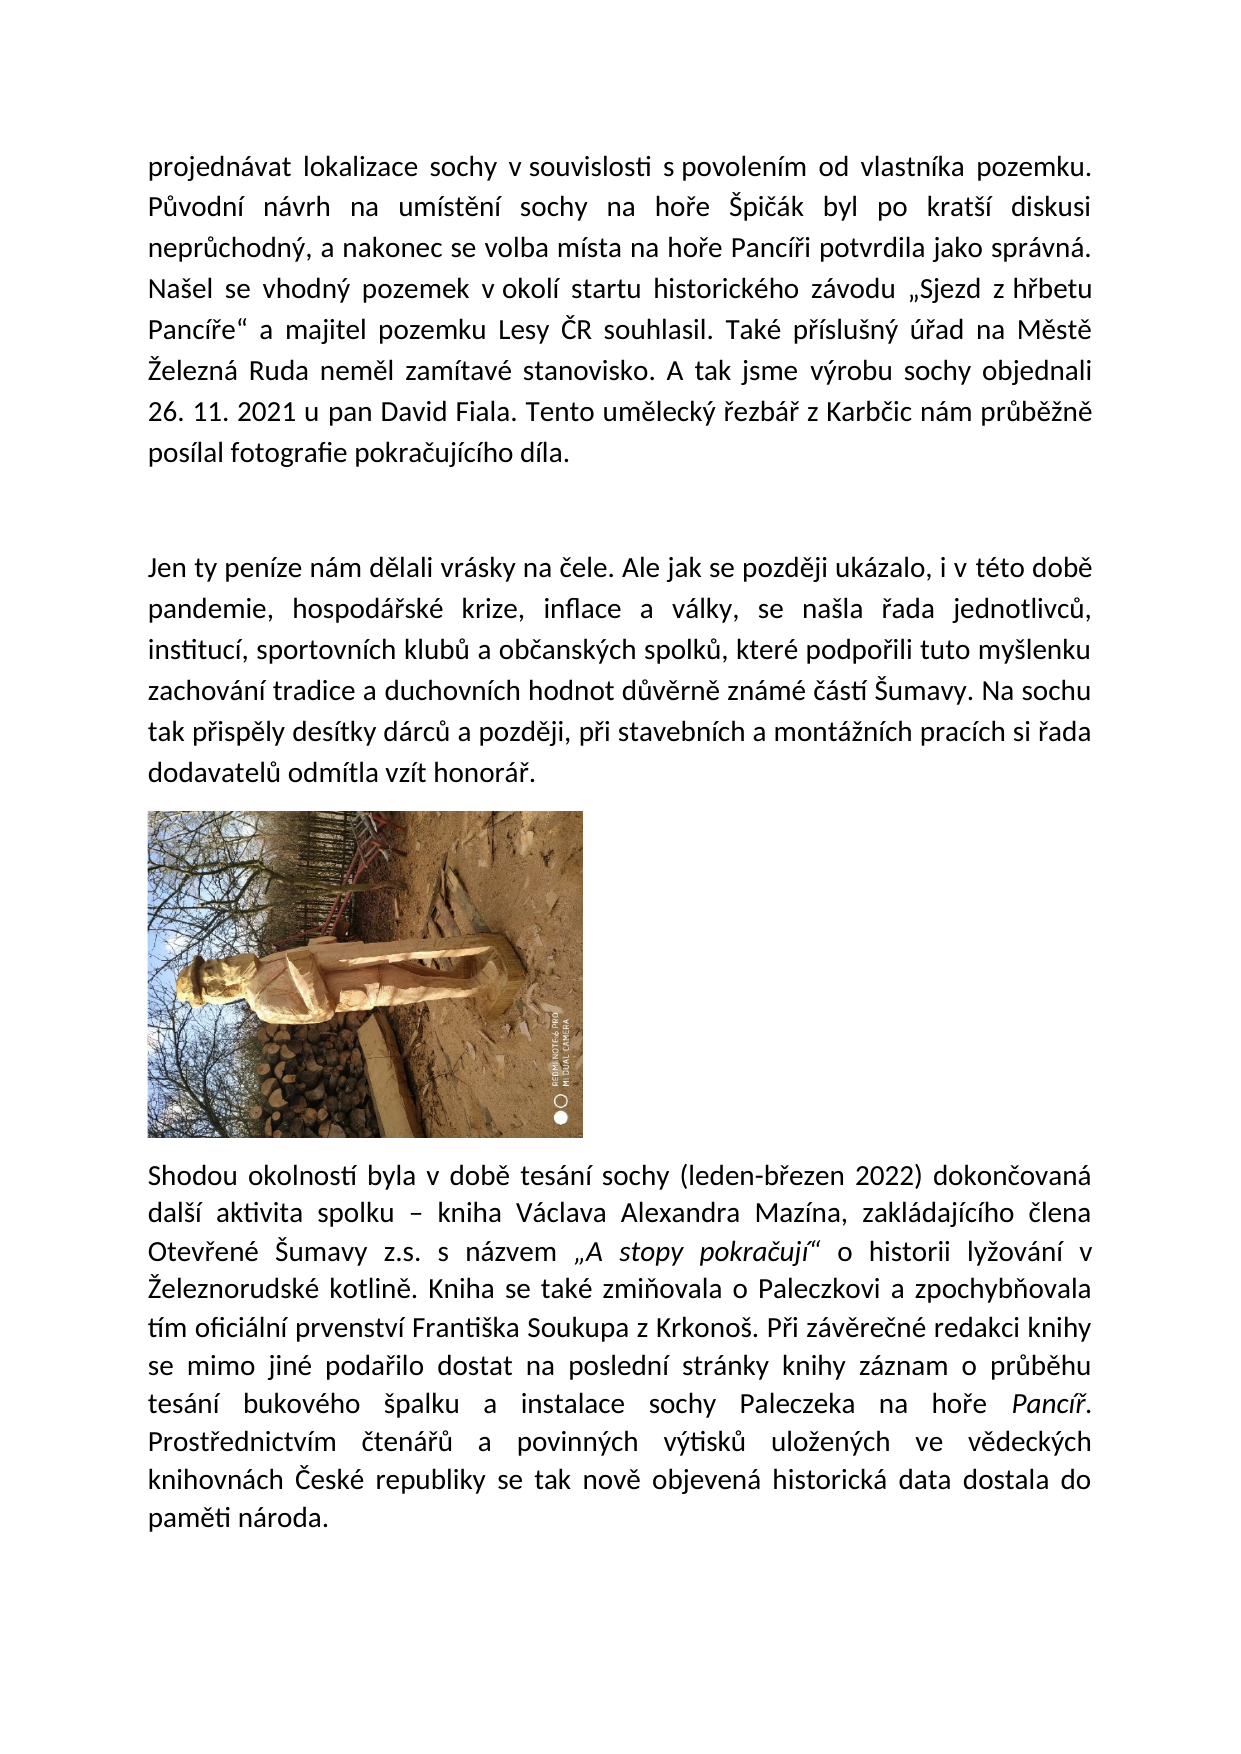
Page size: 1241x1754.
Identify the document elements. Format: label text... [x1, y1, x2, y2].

text Jen ty peníze nám dělali vrásky na čele. Ale jak se později ukázalo, i v této době pandemie, hospodářské krize, inflace a války, se našla řada jednotlivců, institucí, sportovních klubů a občanských spolků, které podpořili tuto myšlenku zachování tradice a duchovních hodnot důvěrně známé částí Šumavy. Na sochu tak přispěly desítky dárců a později, při stavebních a montážních pracích si řada dodavatelů odmítla vzít honorář. [148, 549, 1093, 790]
picture [147, 811, 583, 1138]
text Shodou okolností byla v době tesání sochy (leden-březen 2022) dokončovaná další aktivita spolku – kniha Václava Alexandra Mazína, zakládajícího člena Otevřené Šumavy z.s. s názvem „A stopy pokračují“ o historii lyžování v Železnorudské kotlině. Kniha se také zmiňovala o Paleczkovi a zpochybňovala tím oficiální prvenství Františka Soukupa z Krkonoš. Při závěrečné redakci knihy se mimo jiné podařilo dostat na poslední stránky knihy záznam o průběhu tesání bukového špalku a instalace sochy Paleczeka na hoře Pancíř. Prostřednictvím čtenářů a povinných výtisků uložených ve vědeckých knihovnách České republiky se tak nově objevená historická data dostala do paměti národa. [148, 1157, 1093, 1534]
text projednávat lokalizace sochy v souvislosti s povolením od vlastníka pozemku. Původní návrh na umístění sochy na hoře Špičák byl po kratší diskusi neprůchodný, a nakonec se volba místa na hoře Pancíři potvrdila jako správná. Našel se vhodný pozemek v okolí startu historického závodu „Sjezd z hřbetu Pancíře“ a majitel pozemku Lesy ČR souhlasil. Také příslušný úřad na Městě Železná Ruda neměl zamítavé stanovisko. A tak jsme výrobu sochy objednali 26. 11. 2021 u pan David Fiala. Tento umělecký řezbář z Karbčic nám průběžně posílal fotografie pokračujícího díla. [148, 148, 1093, 470]
